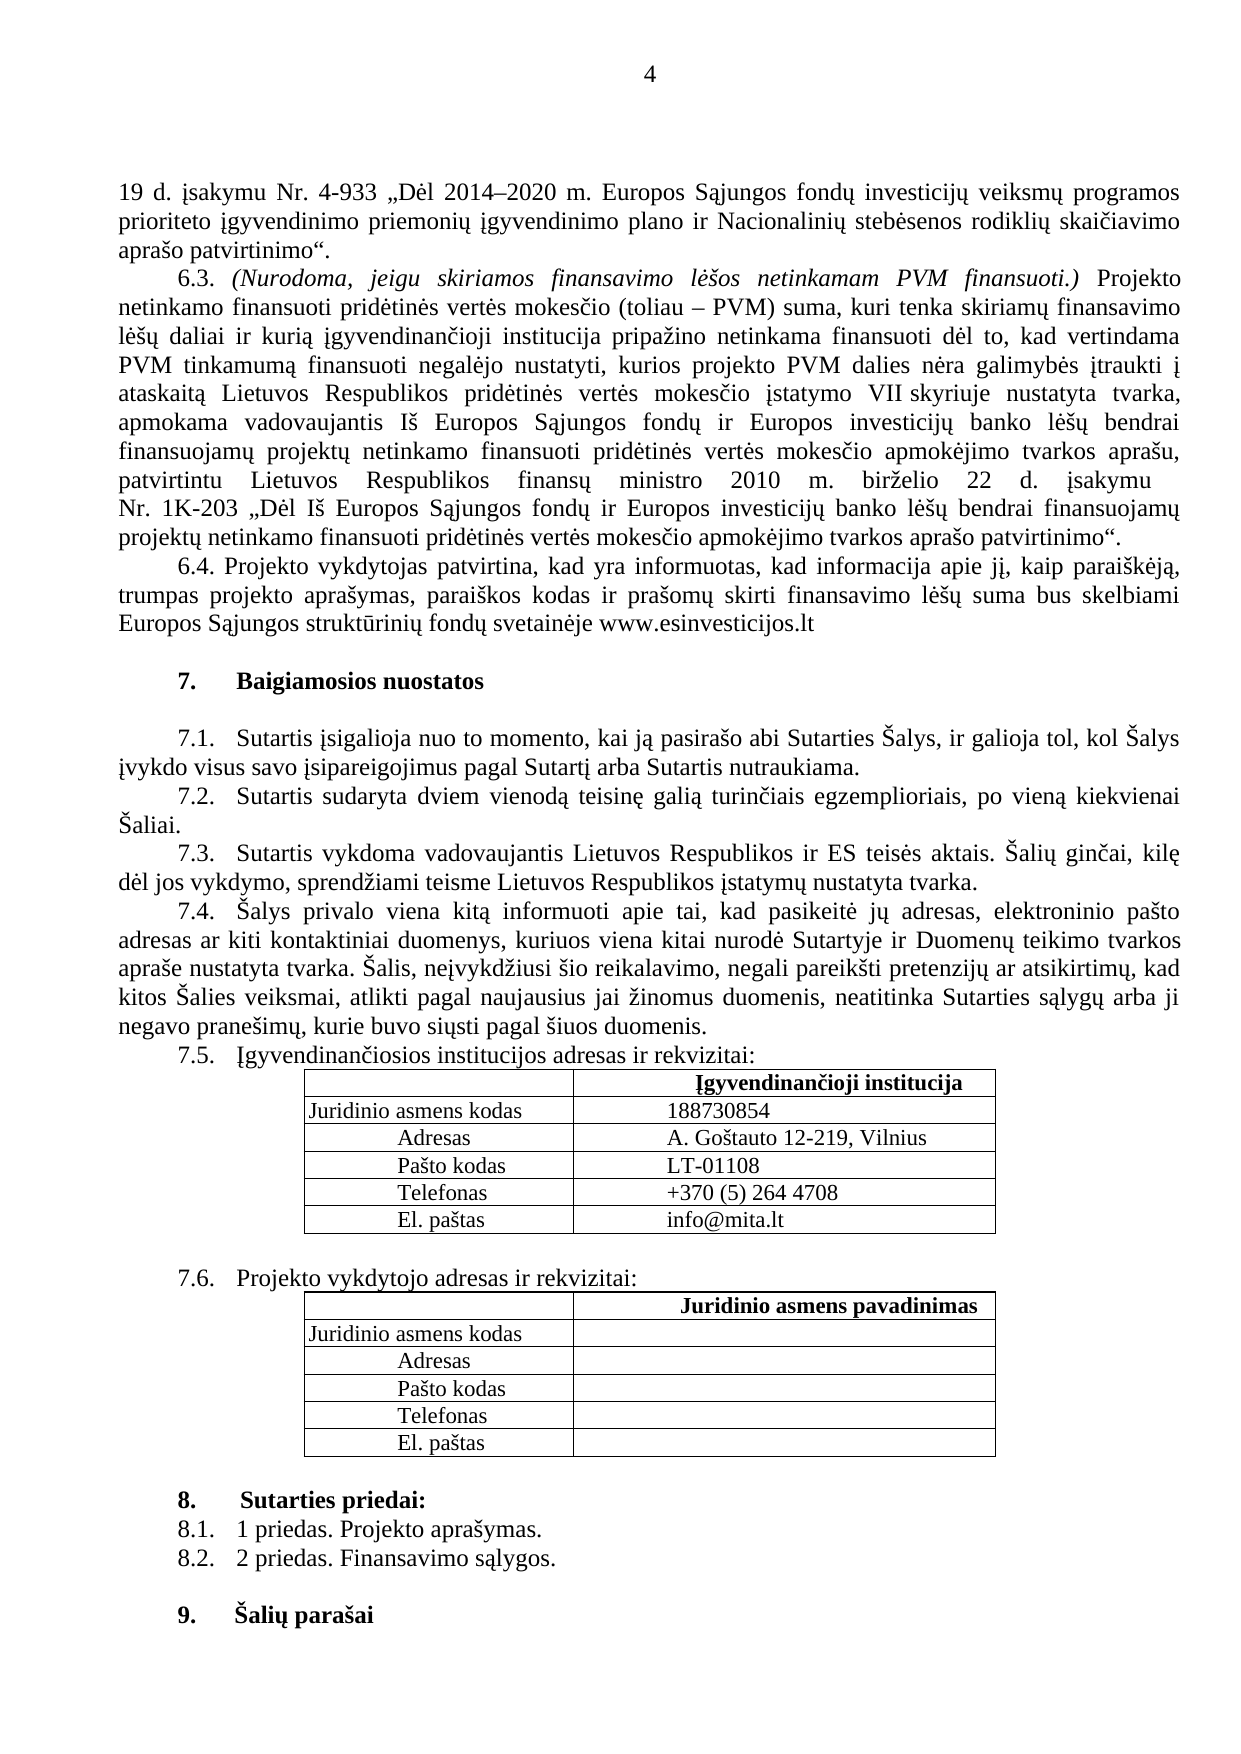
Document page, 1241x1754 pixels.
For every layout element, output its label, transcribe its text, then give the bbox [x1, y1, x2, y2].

table_cell [574, 1429, 578, 1456]
text 8. Sutarties priedai: [118, 1486, 1181, 1514]
text 7.4. Šalys privalo viena kitą informuoti apie tai, kad pasikeitė jų adresas, elektroninio pašto adresas ar kiti kontaktiniai duomenys, kuriuos viena kitai nurodė Sutartyje ir Duomenų teikimo tvarkos apraše nustatyta tvarka. Šalis, neįvykdžiusi šio reikalavimo, negali pareikšti pretenzijų ar atsikirtimų, kad kitos Šalies veiksmai, atlikti pagal naujausius jai žinomus duomenis, neatitinka Sutarties sąlygų arba ji negavo pranešimų, kurie buvo siųsti pagal šiuos duomenis. [118, 896, 1181, 1040]
text 8.1. 1 priedas. Projekto aprašymas. [118, 1514, 1181, 1543]
table_cell [991, 1402, 995, 1428]
text 6.4. Projekto vykdytojas patvirtina, kad yra informuotas, kad informacija apie jį, kaip paraiškėją, trumpas projekto aprašymas, paraiškos kodas ir prašomų skirti finansavimo lėšų suma bus skelbiami Europos Sąjungos struktūrinių fondų svetainėje www.esinvesticijos.lt [118, 551, 1181, 637]
text 6.3. (Nurodoma, jeigu skiriamos finansavimo lėšos netinkamam PVM finansuoti.) Projekto netinkamo finansuoti pridėtinės vertės mokesčio (toliau – PVM) suma, kuri tenka skiriamų finansavimo lėšų daliai ir kurią įgyvendinančioji institucija pripažino netinkama finansuoti dėl to, kad vertindama PVM tinkamumą finansuoti negalėjo nustatyti, kurios projekto PVM dalies nėra galimybės įtraukti į ataskaitą Lietuvos Respublikos pridėtinės vertės mokesčio įstatymo VII skyriuje nustatyta tvarka, apmokama vadovaujantis Iš Europos Sąjungos fondų ir Europos investicijų banko lėšų bendrai finansuojamų projektų netinkamo finansuoti pridėtinės vertės mokesčio apmokėjimo tvarkos aprašu, patvirtintu Lietuvos Respublikos finansų ministro 2010 m. birželio 22 d. įsakymu Nr. 1K-203 „Dėl Iš Europos Sąjungos fondų ir Europos investicijų banko lėšų bendrai finansuojamų projektų netinkamo finansuoti pridėtinės vertės mokesčio apmokėjimo tvarkos aprašo patvirtinimo“. [118, 263, 1181, 551]
text 7.6. Projekto vykdytojo adresas ir rekvizitai: [118, 1263, 1181, 1291]
text 8.2. 2 priedas. Finansavimo sąlygos. [118, 1543, 1181, 1572]
table_cell [574, 1320, 995, 1346]
text 19 d. įsakymu Nr. 4-933 „Dėl 2014–2020 m. Europos Sąjungos fondų investicijų veiksmų programos prioriteto įgyvendinimo priemonių įgyvendinimo plano ir Nacionalinių stebėsenos rodiklių skaičiavimo aprašo patvirtinimo“. [118, 177, 1181, 263]
table_cell [991, 1347, 995, 1373]
table_cell [991, 1375, 995, 1401]
text 7.1. Sutartis įsigalioja nuo to momento, kai ją pasirašo abi Sutarties Šalys, ir galioja tol, kol Šalys įvykdo visus savo įsipareigojimus pagal Sutartį arba Sutartis nutraukiama. [118, 723, 1181, 781]
table_cell [574, 1402, 578, 1428]
table_cell [574, 1375, 578, 1401]
text 7. Baigiamosios nuostatos [118, 666, 1181, 695]
table_cell [991, 1429, 995, 1456]
text 7.5. Įgyvendinančiosios institucijos adresas ir rekvizitai: [118, 1040, 1181, 1068]
table_cell [574, 1347, 578, 1373]
text 9. Šalių parašai [118, 1601, 1181, 1629]
text 7.3. Sutartis vykdoma vadovaujantis Lietuvos Respublikos ir ES teisės aktais. Šalių ginčai, kilę dėl jos vykdymo, sprendžiami teisme Lietuvos Respublikos įstatymų nustatyta tvarka. [118, 838, 1181, 896]
text 7.2. Sutartis sudaryta dviem vienodą teisinę galią turinčiais egzemplioriais, po vieną kiekvienai Šaliai. [118, 781, 1181, 838]
